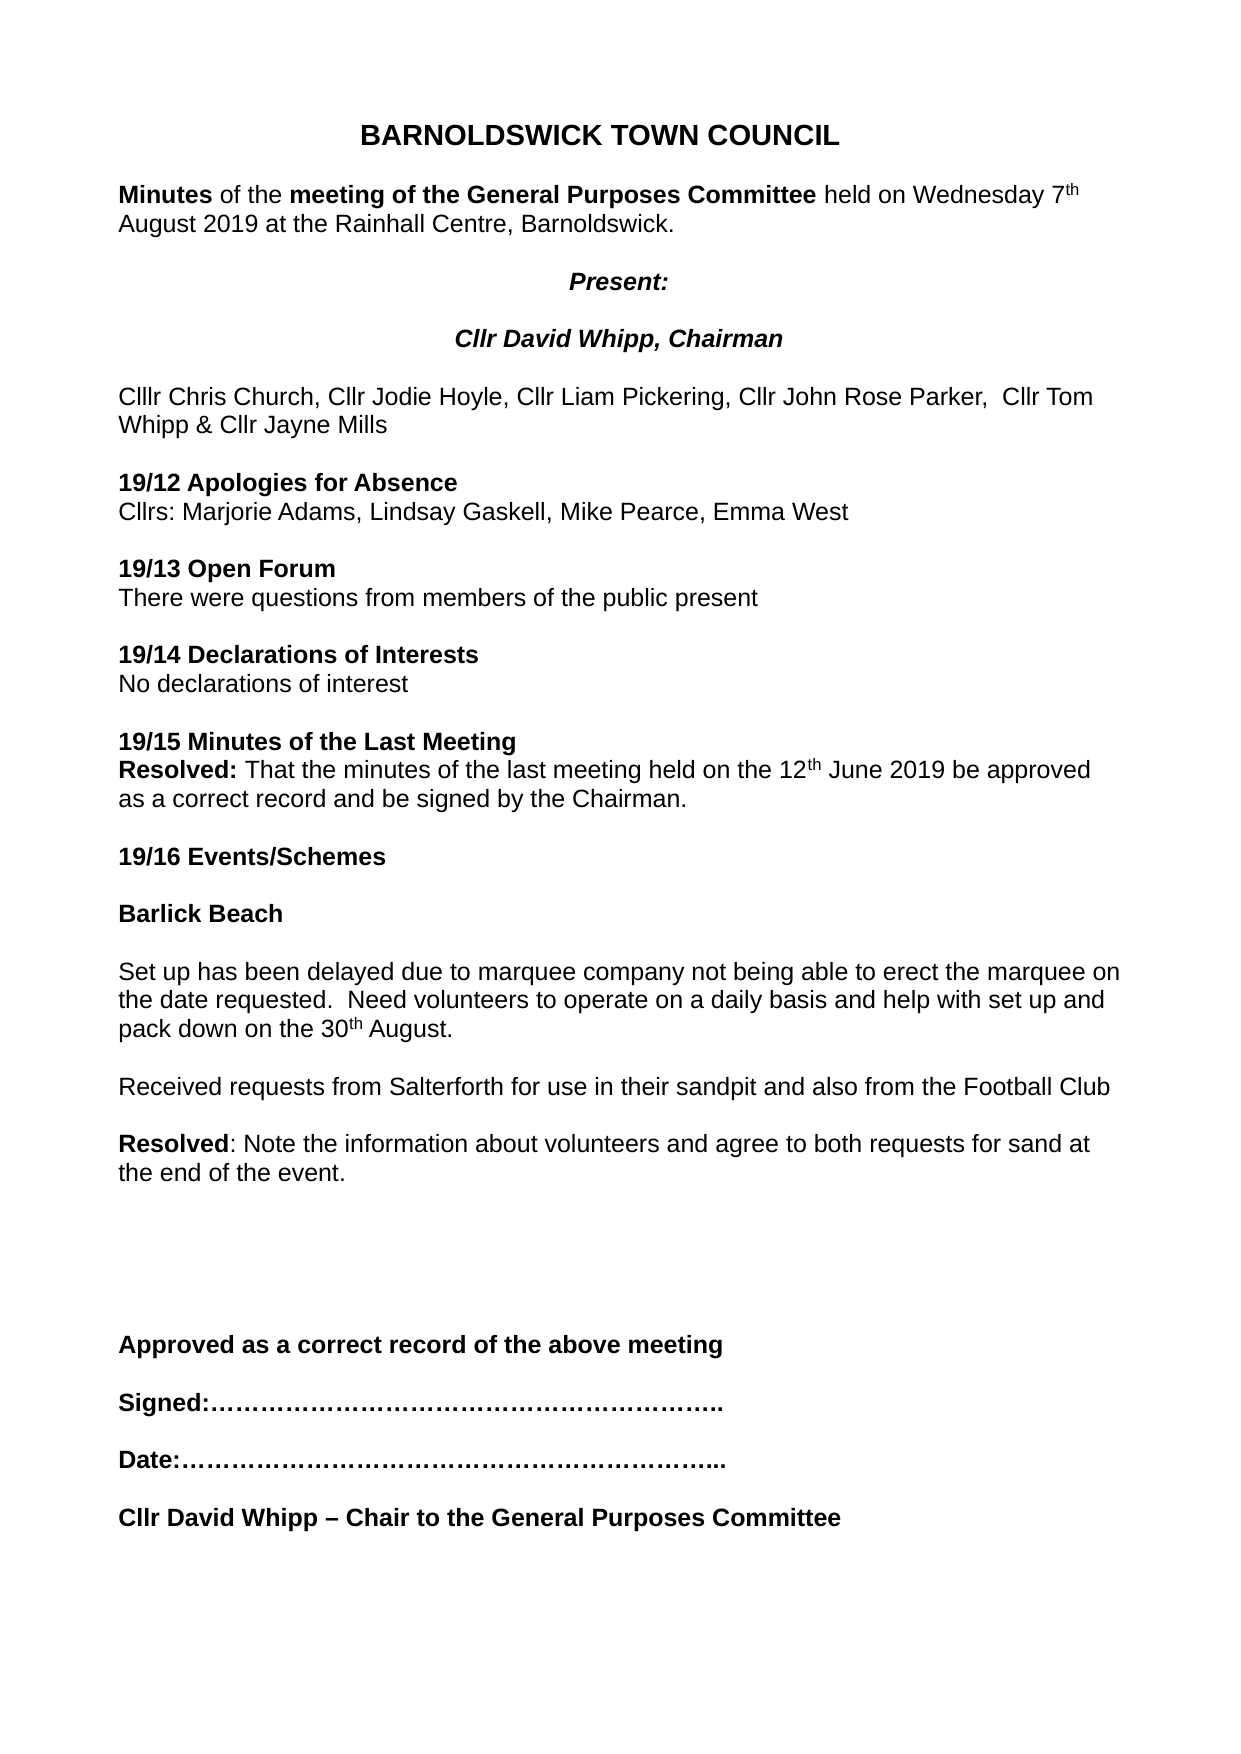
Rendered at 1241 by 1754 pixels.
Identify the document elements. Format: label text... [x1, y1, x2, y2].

text 19/14 Declarations of Interests [118, 640, 1122, 669]
text Signed:…………………………………………………….. [118, 1388, 1122, 1417]
text Resolved: That the minutes of the last meeting held on the 12th June 2019 be approved as a correct record and be signed by the Chairman. [118, 755, 1122, 813]
text Resolved: Note the information about volunteers and agree to both requests for sand at the end of the event. [118, 1129, 1122, 1187]
text Date:………………………………………………………... [118, 1445, 1122, 1474]
text Barlick Beach [118, 899, 1122, 928]
text Cllrs: Marjorie Adams, Lindsay Gaskell, Mike Pearce, Emma West [118, 497, 1122, 525]
text Approved as a correct record of the above meeting [118, 1330, 1122, 1359]
text Cllr David Whipp, Chairman [118, 324, 1122, 353]
text 19/12 Apologies for Absence [118, 468, 1122, 497]
text No declarations of interest [118, 669, 1122, 698]
text Cllr David Whipp – Chair to the General Purposes Committee [118, 1503, 1122, 1532]
text 19/15 Minutes of the Last Meeting [118, 727, 1122, 755]
text Received requests from Salterforth for use in their sandpit and also from the Football Club [118, 1072, 1122, 1100]
text BARNOLDSWICK TOWN COUNCIL [118, 118, 1122, 152]
text Present: [118, 267, 1122, 295]
text Set up has been delayed due to marquee company not being able to erect the marquee on the date requested. Need volunteers to operate on a daily basis and help with set up and pack down on the 30th August. [118, 957, 1122, 1043]
text 19/13 Open Forum [118, 554, 1122, 583]
text There were questions from members of the public present [118, 583, 1122, 612]
text 19/16 Events/Schemes [118, 842, 1122, 870]
text Clllr Chris Church, Cllr Jodie Hoyle, Cllr Liam Pickering, Cllr John Rose Parker, Cllr Tom Whipp & Cllr Jayne Mills [118, 382, 1122, 439]
text Minutes of the meeting of the General Purposes Committee held on Wednesday 7th August 2019 at the Rainhall Centre, Barnoldswick. [118, 180, 1122, 238]
